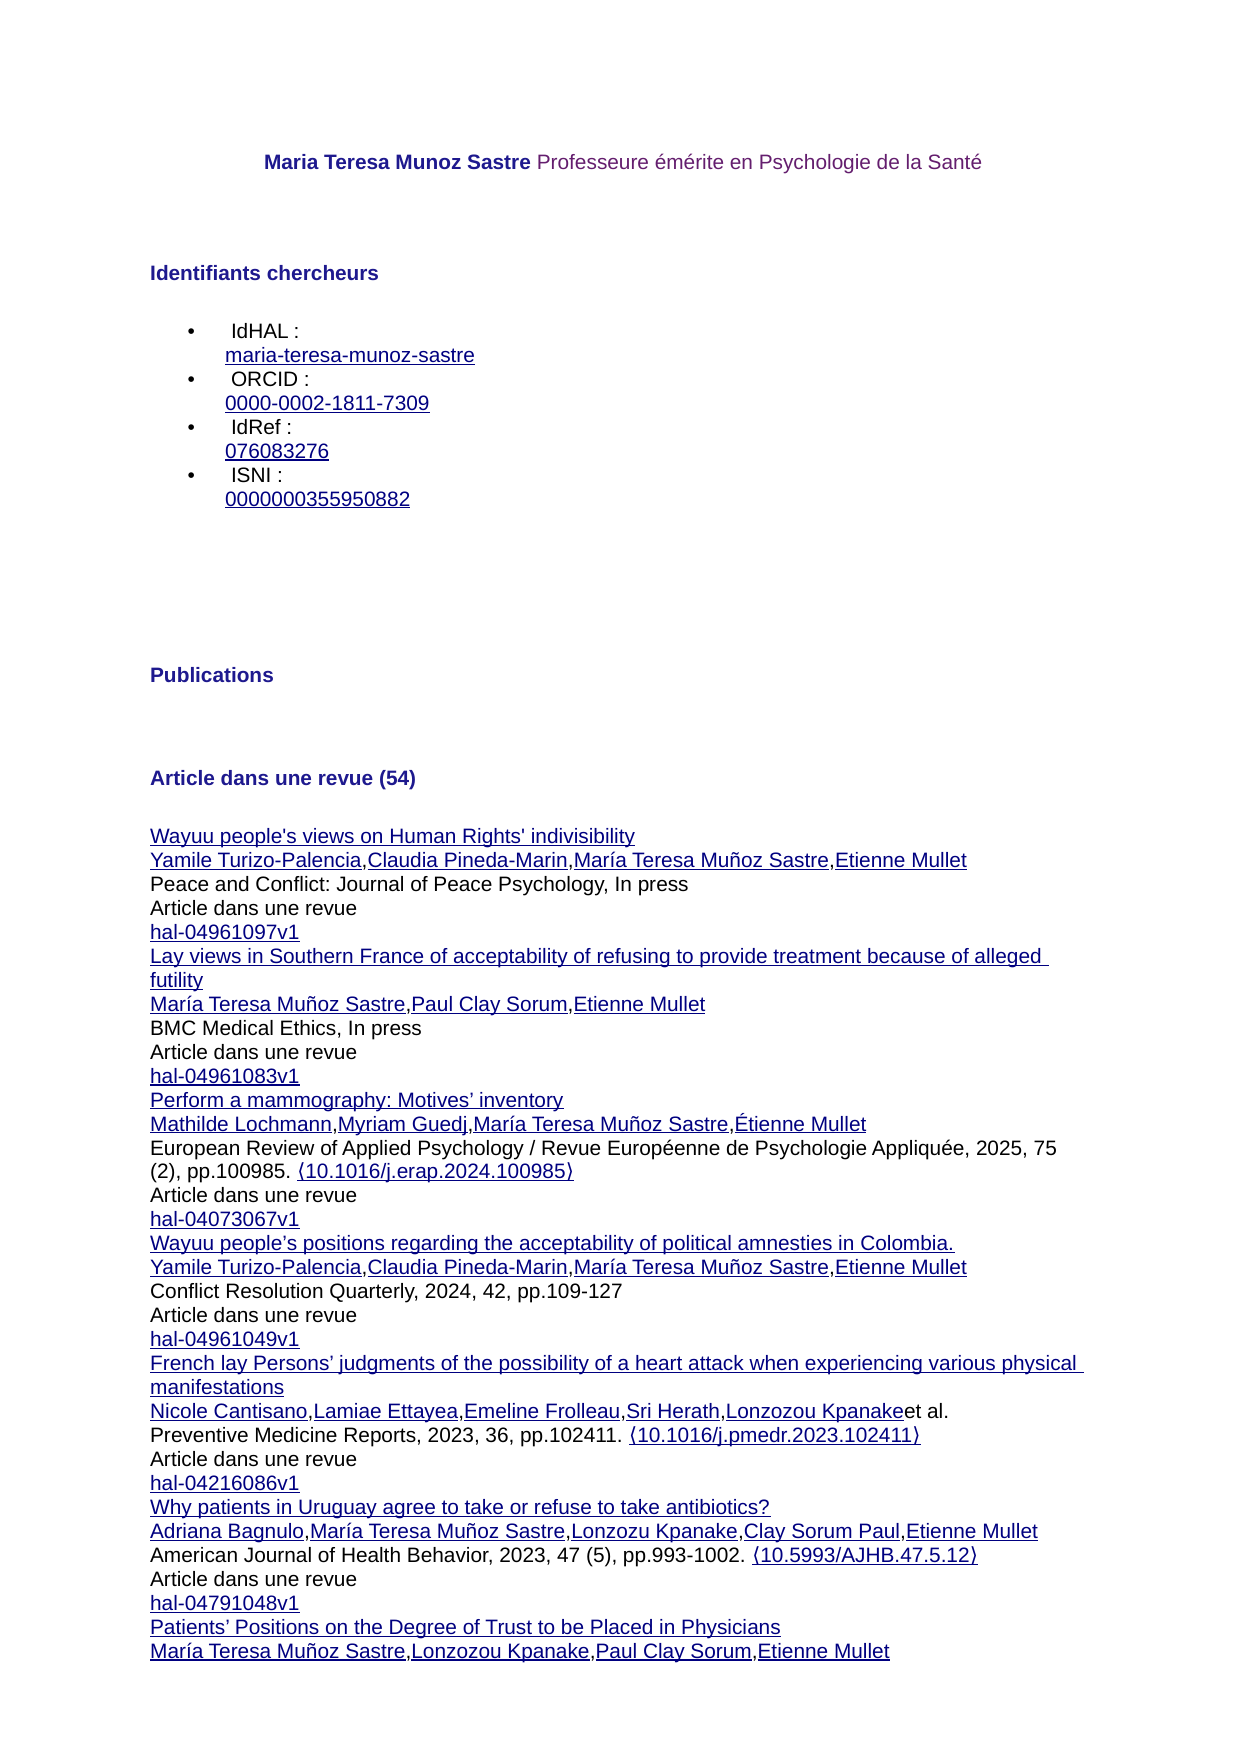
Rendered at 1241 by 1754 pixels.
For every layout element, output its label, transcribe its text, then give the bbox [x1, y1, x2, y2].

subtitle Maria Teresa Munoz Sastre Professeure émérite en Psychologie de la Santé [150, 150, 1090, 174]
list 0000000355950882 [187, 486, 1090, 510]
list ISNI : [187, 462, 1090, 486]
table_cell Wayuu people’s positions regarding the acceptability of political amnesties in Colombia. Yamile Turizo-Palencia,Claudia Pineda-Marin,María Teresa Muñoz Sastre,Etienne Mullet Conflict Resolution Quarterly, 2024, 42, pp.109-127 Article dans une revue hal-04961049v1 [150, 1231, 1090, 1351]
list IdRef : [187, 414, 1090, 438]
list IdHAL : [187, 319, 1090, 343]
table_header Wayuu people's views on Human Rights' indivisibility Yamile Turizo-Palencia,Claudia Pineda-Marin,María Teresa Muñoz Sastre,Etienne Mullet Peace and Conflict: Journal of Peace Psychology, In press Article dans une revue hal-04961097v1 [150, 824, 1090, 944]
subtitle Article dans une revue (54) [150, 766, 1090, 789]
subtitle Publications [150, 662, 1090, 686]
list maria-teresa-munoz-sastre [187, 343, 1090, 367]
list 0000-0002-1811-7309 [187, 391, 1090, 414]
table_cell Lay views in Southern France of acceptability of refusing to provide treatment because of alleged futility María Teresa Muñoz Sastre,Paul Clay Sorum,Etienne Mullet BMC Medical Ethics, In press Article dans une revue hal-04961083v1 [150, 944, 1090, 1087]
table_cell Perform a mammography: Motives’ inventory Mathilde Lochmann,Myriam Guedj,María Teresa Muñoz Sastre,Étienne Mullet European Review of Applied Psychology / Revue Européenne de Psychologie Appliquée, 2025, 75 (2), pp.100985. ⟨10.1016/j.erap.2024.100985⟩ Article dans une revue hal-04073067v1 [150, 1088, 1090, 1231]
table_cell French lay Persons’ judgments of the possibility of a heart attack when experiencing various physical manifestations Nicole Cantisano,Lamiae Ettayea,Emeline Frolleau,Sri Herath,Lonzozou Kpanakeet al. Preventive Medicine Reports, 2023, 36, pp.102411. ⟨10.1016/j.pmedr.2023.102411⟩ Article dans une revue hal-04216086v1 [150, 1351, 1090, 1495]
list 076083276 [187, 438, 1090, 462]
table_cell Patients’ Positions on the Degree of Trust to be Placed in Physicians María Teresa Muñoz Sastre,Lonzozou Kpanake,Paul Clay Sorum,Etienne Mullet [150, 1615, 1090, 1662]
list ORCID : [187, 367, 1090, 391]
table_cell Why patients in Uruguay agree to take or refuse to take antibiotics? Adriana Bagnulo,María Teresa Muñoz Sastre,Lonzozu Kpanake,Clay Sorum Paul,Etienne Mullet American Journal of Health Behavior, 2023, 47 (5), pp.993-1002. ⟨10.5993/AJHB.47.5.12⟩ Article dans une revue hal-04791048v1 [150, 1495, 1090, 1614]
subtitle Identifiants chercheurs [150, 260, 1090, 284]
